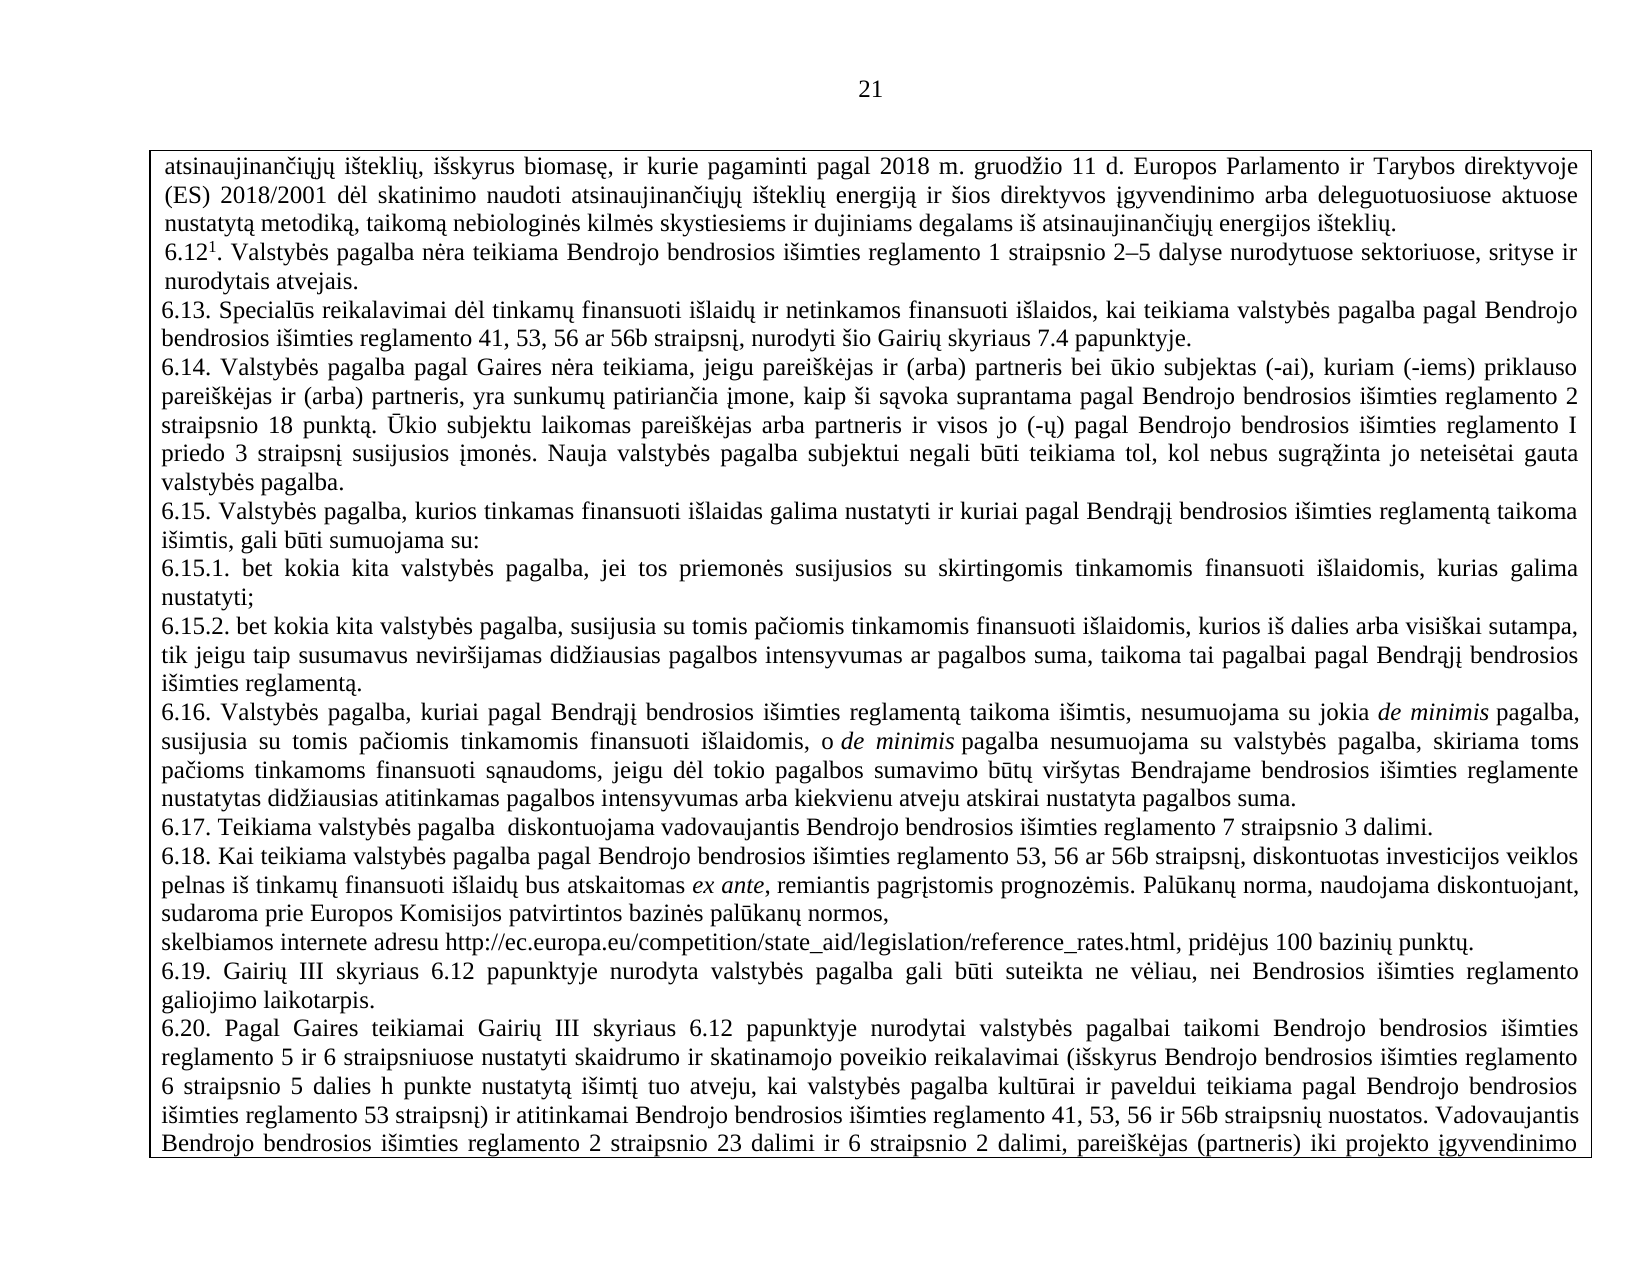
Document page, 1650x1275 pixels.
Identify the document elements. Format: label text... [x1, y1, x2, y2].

table_cell atsinaujinančiųjų išteklių, išskyrus biomasę, ir kurie pagaminti pagal 2018 m. gruodžio 11 d. Europos Parlamento ir Tarybos direktyvoje (ES) 2018/2001 dėl skatinimo naudoti atsinaujinančiųjų išteklių energiją ir šios direktyvos įgyvendinimo arba deleguotuosiuose aktuose nustatytą metodiką, taikomą nebiologinės kilmės skystiesiems ir dujiniams degalams iš atsinaujinančiųjų energijos išteklių. 6.121. Valstybės pagalba nėra teikiama Bendrojo bendrosios išimties reglamento 1 straipsnio 2–5 dalyse nurodytuose sektoriuose, srityse ir nurodytais atvejais. 6.13. Specialūs reikalavimai dėl tinkamų finansuoti išlaidų ir netinkamos finansuoti išlaidos, kai teikiama valstybės pagalba pagal Bendrojo bendrosios išimties reglamento 41, 53, 56 ar 56b straipsnį, nurodyti šio Gairių skyriaus 7.4 papunktyje. 6.14. Valstybės pagalba pagal Gaires nėra teikiama, jeigu pareiškėjas ir (arba) partneris bei ūkio subjektas (-ai), kuriam (-iems) priklauso pareiškėjas ir (arba) partneris, yra sunkumų patiriančia įmone, kaip ši sąvoka suprantama pagal Bendrojo bendrosios išimties reglamento 2 straipsnio 18 punktą. Ūkio subjektu laikomas pareiškėjas arba partneris ir visos jo (-ų) pagal Bendrojo bendrosios išimties reglamento I priedo 3 straipsnį susijusios įmonės. Nauja valstybės pagalba subjektui negali būti teikiama tol, kol nebus sugrąžinta jo neteisėtai gauta valstybės pagalba. 6.15. Valstybės pagalba, kurios tinkamas finansuoti išlaidas galima nustatyti ir kuriai pagal Bendrąjį bendrosios išimties reglamentą taikoma išimtis, gali būti sumuojama su: 6.15.1. bet kokia kita valstybės pagalba, jei tos priemonės susijusios su skirtingomis tinkamomis finansuoti išlaidomis, kurias galima nustatyti; 6.15.2. bet kokia kita valstybės pagalba, susijusia su tomis pačiomis tinkamomis finansuoti išlaidomis, kurios iš dalies arba visiškai sutampa, tik jeigu taip susumavus neviršijamas didžiausias pagalbos intensyvumas ar pagalbos suma, taikoma tai pagalbai pagal Bendrąjį bendrosios išimties reglamentą. 6.16. Valstybės pagalba, kuriai pagal Bendrąjį bendrosios išimties reglamentą taikoma išimtis, nesumuojama su jokia de minimis pagalba, susijusia su tomis pačiomis tinkamomis finansuoti išlaidomis, o de minimis pagalba nesumuojama su valstybės pagalba, skiriama toms pačioms tinkamoms finansuoti sąnaudoms, jeigu dėl tokio pagalbos sumavimo būtų viršytas Bendrajame bendrosios išimties reglamente nustatytas didžiausias atitinkamas pagalbos intensyvumas arba kiekvienu atveju atskirai nustatyta pagalbos suma. 6.17. Teikiama valstybės pagalba diskontuojama vadovaujantis Bendrojo bendrosios išimties reglamento 7 straipsnio 3 dalimi. 6.18. Kai teikiama valstybės pagalba pagal Bendrojo bendrosios išimties reglamento 53, 56 ar 56b straipsnį, diskontuotas investicijos veiklos pelnas iš tinkamų finansuoti išlaidų bus atskaitomas ex ante, remiantis pagrįstomis prognozėmis. Palūkanų norma, naudojama diskontuojant, sudaroma prie Europos Komisijos patvirtintos bazinės palūkanų normos, skelbiamos internete adresu http://ec.europa.eu/competition/state_aid/legislation/reference_rates.html, pridėjus 100 bazinių punktų. 6.19. Gairių III skyriaus 6.12 papunktyje nurodyta valstybės pagalba gali būti suteikta ne vėliau, nei Bendrosios išimties reglamento galiojimo laikotarpis. 6.20. Pagal Gaires teikiamai Gairių III skyriaus 6.12 papunktyje nurodytai valstybės pagalbai taikomi Bendrojo bendrosios išimties reglamento 5 ir 6 straipsniuose nustatyti skaidrumo ir skatinamojo poveikio reikalavimai (išskyrus Bendrojo bendrosios išimties reglamento 6 straipsnio 5 dalies h punkte nustatytą išimtį tuo atveju, kai valstybės pagalba kultūrai ir paveldui teikiama pagal Bendrojo bendrosios išimties reglamento 53 straipsnį) ir atitinkamai Bendrojo bendrosios išimties reglamento 41, 53, 56 ir 56b straipsnių nuostatos. Vadovaujantis Bendrojo bendrosios išimties reglamento 2 straipsnio 23 dalimi ir 6 straipsnio 2 dalimi, pareiškėjas (partneris) iki projekto įgyvendinimo [151, 151, 1591, 1157]
